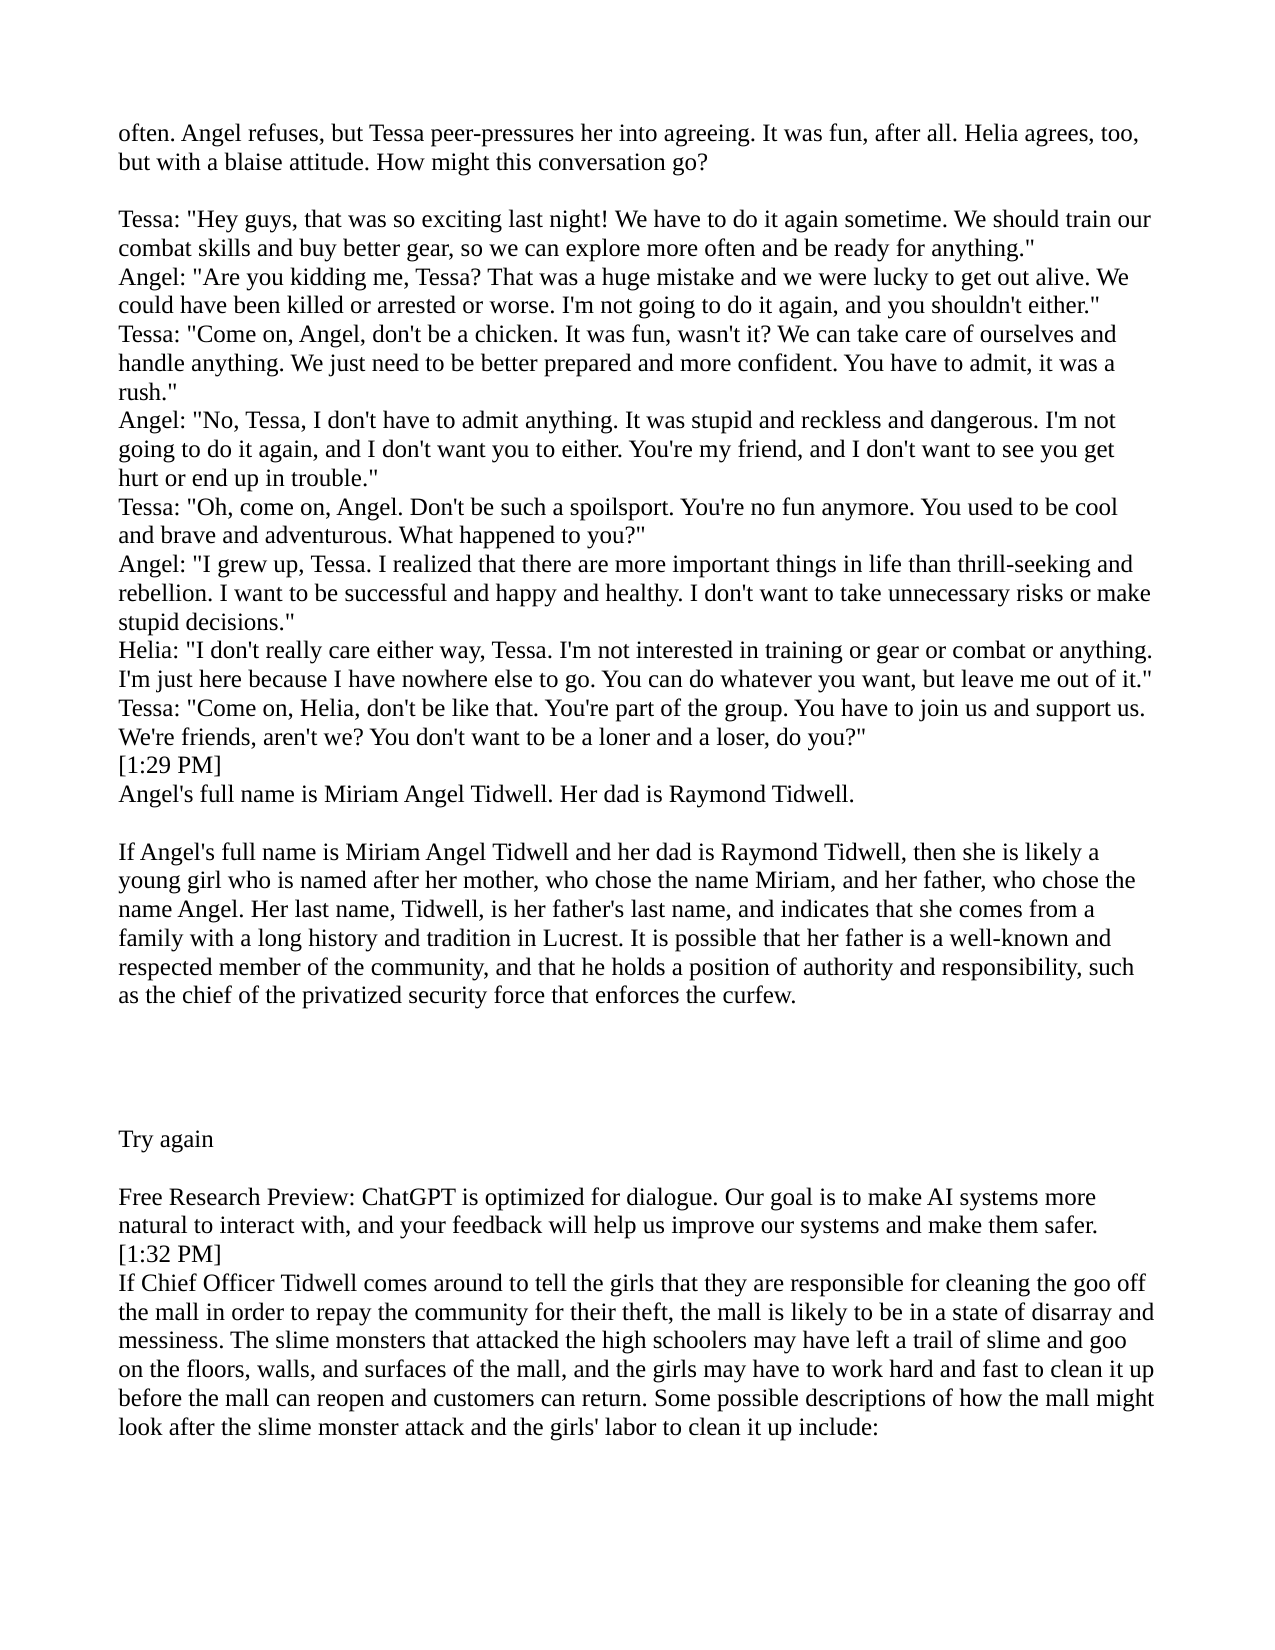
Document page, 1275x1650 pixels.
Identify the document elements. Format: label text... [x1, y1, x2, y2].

text Angel: "Are you kidding me, Tessa? That was a huge mistake and we were lucky to get out alive. We could have been killed or arrested or worse. I'm not going to do it again, and you shouldn't either." [118, 262, 1157, 319]
text Helia: "I don't really care either way, Tessa. I'm not interested in training or gear or combat or anything. I'm just here because I have nowhere else to go. You can do whatever you want, but leave me out of it." [118, 636, 1157, 693]
text Free Research Preview: ChatGPT is optimized for dialogue. Our goal is to make AI systems more natural to interact with, and your feedback will help us improve our systems and make them safer. [118, 1182, 1157, 1239]
text Angel: "I grew up, Tessa. I realized that there are more important things in life than thrill-seeking and rebellion. I want to be successful and happy and healthy. I don't want to take unnecessary risks or make stupid decisions." [118, 549, 1157, 636]
text Tessa: "Come on, Angel, don't be a chicken. It was fun, wasn't it? We can take care of ourselves and handle anything. We just need to be better prepared and more confident. You have to admit, it was a rush." [118, 319, 1157, 406]
text Tessa: "Oh, come on, Angel. Don't be such a spoilsport. You're no fun anymore. You used to be cool and brave and adventurous. What happened to you?" [118, 492, 1157, 549]
text Angel's full name is Miriam Angel Tidwell. Her dad is Raymond Tidwell. [118, 779, 1157, 808]
text Tessa: "Hey guys, that was so exciting last night! We have to do it again sometime. We should train our combat skills and buy better gear, so we can explore more often and be ready for anything." [118, 204, 1157, 262]
text [1:29 PM] [118, 751, 1157, 779]
text Try again [118, 1124, 1157, 1153]
text often. Angel refuses, but Tessa peer-pressures her into agreeing. It was fun, after all. Helia agrees, too, but with a blaise attitude. How might this conversation go? [118, 118, 1157, 176]
text If Angel's full name is Miriam Angel Tidwell and her dad is Raymond Tidwell, then she is likely a young girl who is named after her mother, who chose the name Miriam, and her father, who chose the name Angel. Her last name, Tidwell, is her father's last name, and indicates that she comes from a family with a long history and tradition in Lucrest. It is possible that her father is a well-known and respected member of the community, and that he holds a position of authority and responsibility, such as the chief of the privatized security force that enforces the curfew. [118, 837, 1157, 1009]
text [1:32 PM] [118, 1239, 1157, 1268]
text If Chief Officer Tidwell comes around to tell the girls that they are responsible for cleaning the goo off the mall in order to repay the community for their theft, the mall is likely to be in a state of disarray and messiness. The slime monsters that attacked the high schoolers may have left a trail of slime and goo on the floors, walls, and surfaces of the mall, and the girls may have to work hard and fast to clean it up before the mall can reopen and customers can return. Some possible descriptions of how the mall might look after the slime monster attack and the girls' labor to clean it up include: [118, 1268, 1157, 1441]
text Tessa: "Come on, Helia, don't be like that. You're part of the group. You have to join us and support us. We're friends, aren't we? You don't want to be a loner and a loser, do you?" [118, 693, 1157, 751]
text Angel: "No, Tessa, I don't have to admit anything. It was stupid and reckless and dangerous. I'm not going to do it again, and I don't want you to either. You're my friend, and I don't want to see you get hurt or end up in trouble." [118, 406, 1157, 492]
